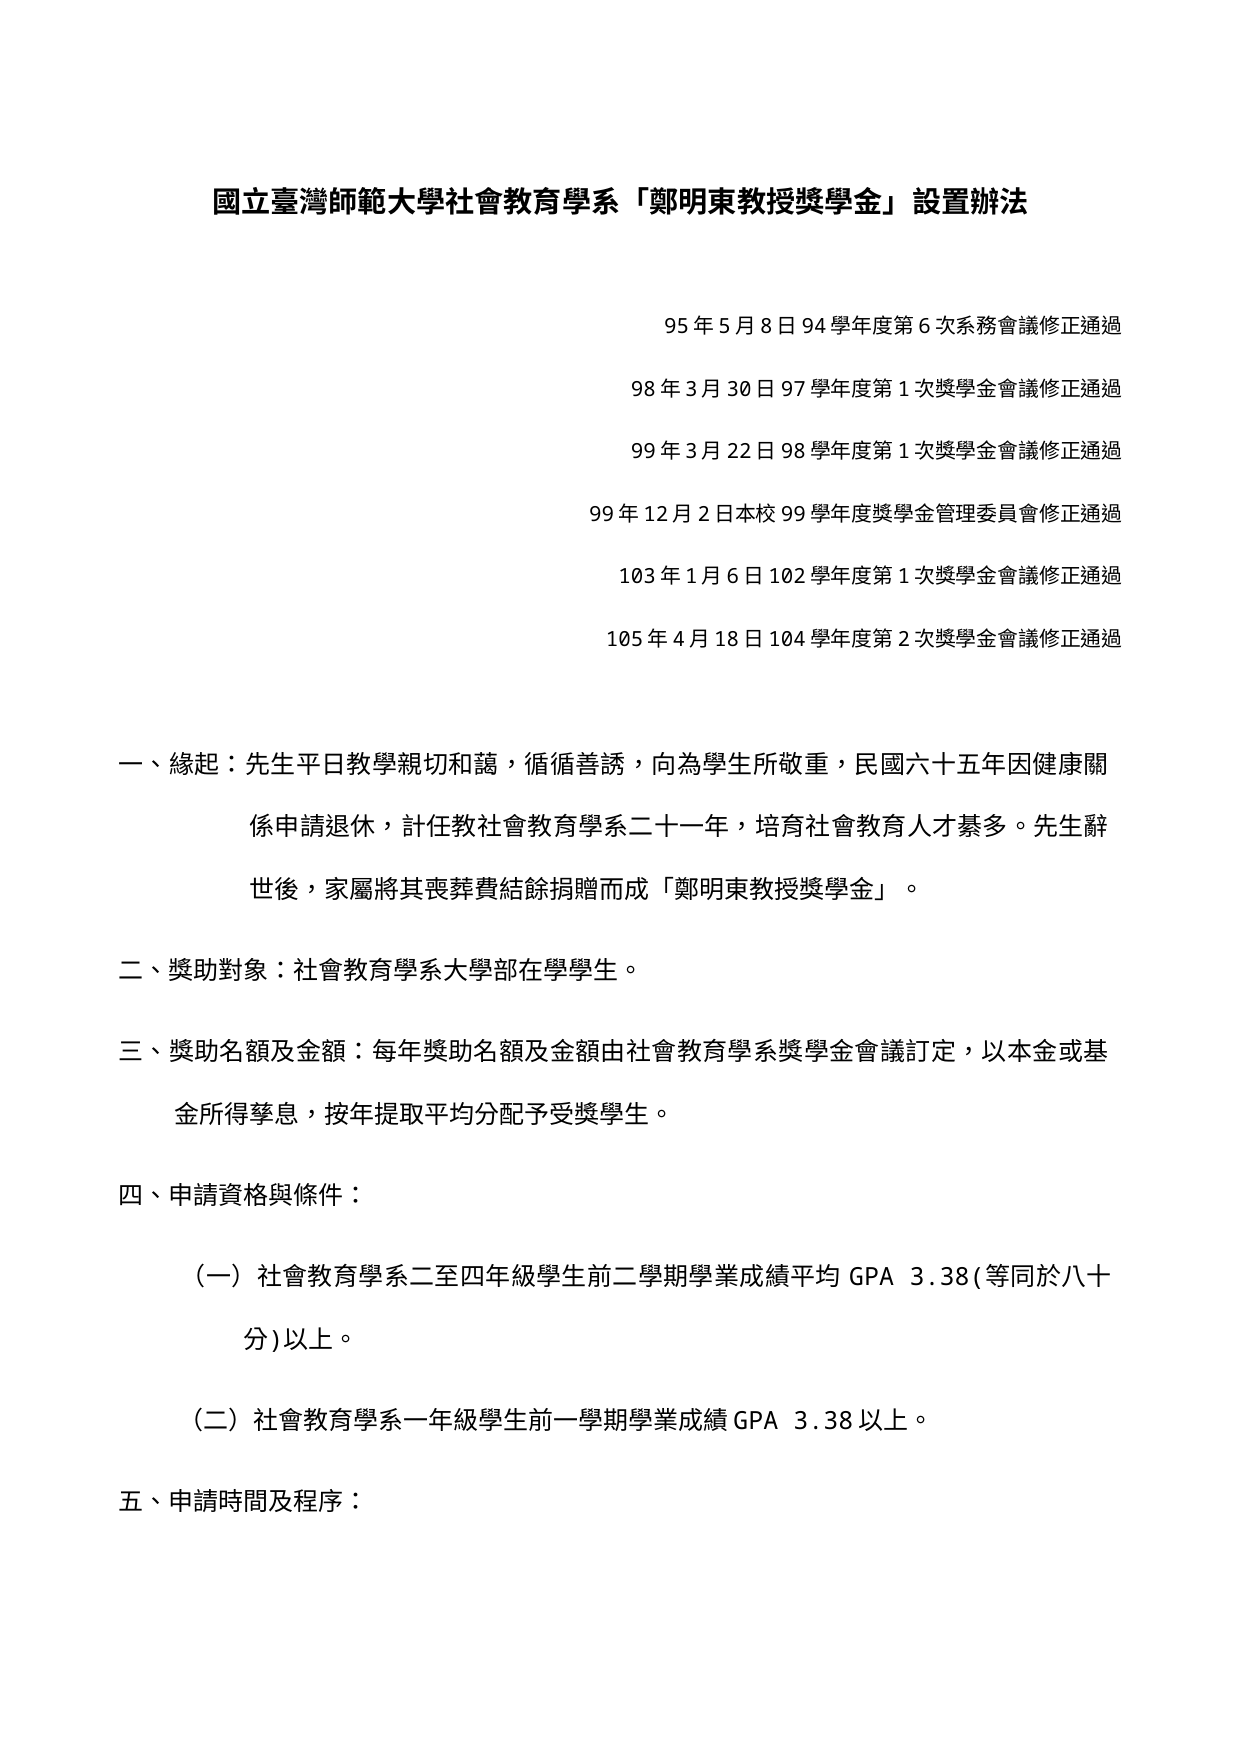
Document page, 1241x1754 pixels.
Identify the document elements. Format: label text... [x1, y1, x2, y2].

text 98年3月30日97學年度第1次獎學金會議修正通過 [118, 346, 1122, 408]
text 103年1月6日102學年度第1次獎學金會議修正通過 [118, 533, 1122, 596]
text （二）社會教育學系一年級學生前一學期學業成績GPA 3.38以上。 [118, 1377, 1112, 1439]
text 95年5月8日94學年度第6次系務會議修正通過 [118, 283, 1122, 346]
text 99年12月2日本校99學年度獎學金管理委員會修正通過 [118, 471, 1122, 533]
text 一、緣起：先生平日教學親切和藹，循循善誘，向為學生所敬重，民國六十五年因健康關係申請退休，計任教社會教育學系二十一年，培育社會教育人才綦多。先生辭世後，家屬將其喪葬費結餘捐贈而成「鄭明東教授獎學金」。 [118, 721, 1112, 908]
text （一）社會教育學系二至四年級學生前二學期學業成績平均GPA 3.38(等同於八十分)以上。 [118, 1233, 1112, 1358]
text 四、申請資格與條件： [118, 1152, 1112, 1214]
text 105年4月18日104學年度第2次獎學金會議修正通過 [118, 596, 1122, 658]
text 國立臺灣師範大學社會教育學系「鄭明東教授獎學金」設置辦法 [118, 158, 1122, 221]
text 二、獎助對象：社會教育學系大學部在學學生。 [118, 927, 1112, 989]
text 99年3月22日98學年度第1次獎學金會議修正通過 [118, 408, 1122, 471]
text 五、申請時間及程序： [118, 1458, 1112, 1521]
text 三、獎助名額及金額：每年獎助名額及金額由社會教育學系獎學金會議訂定，以本金或基金所得孳息，按年提取平均分配予受獎學生。 [118, 1008, 1112, 1133]
